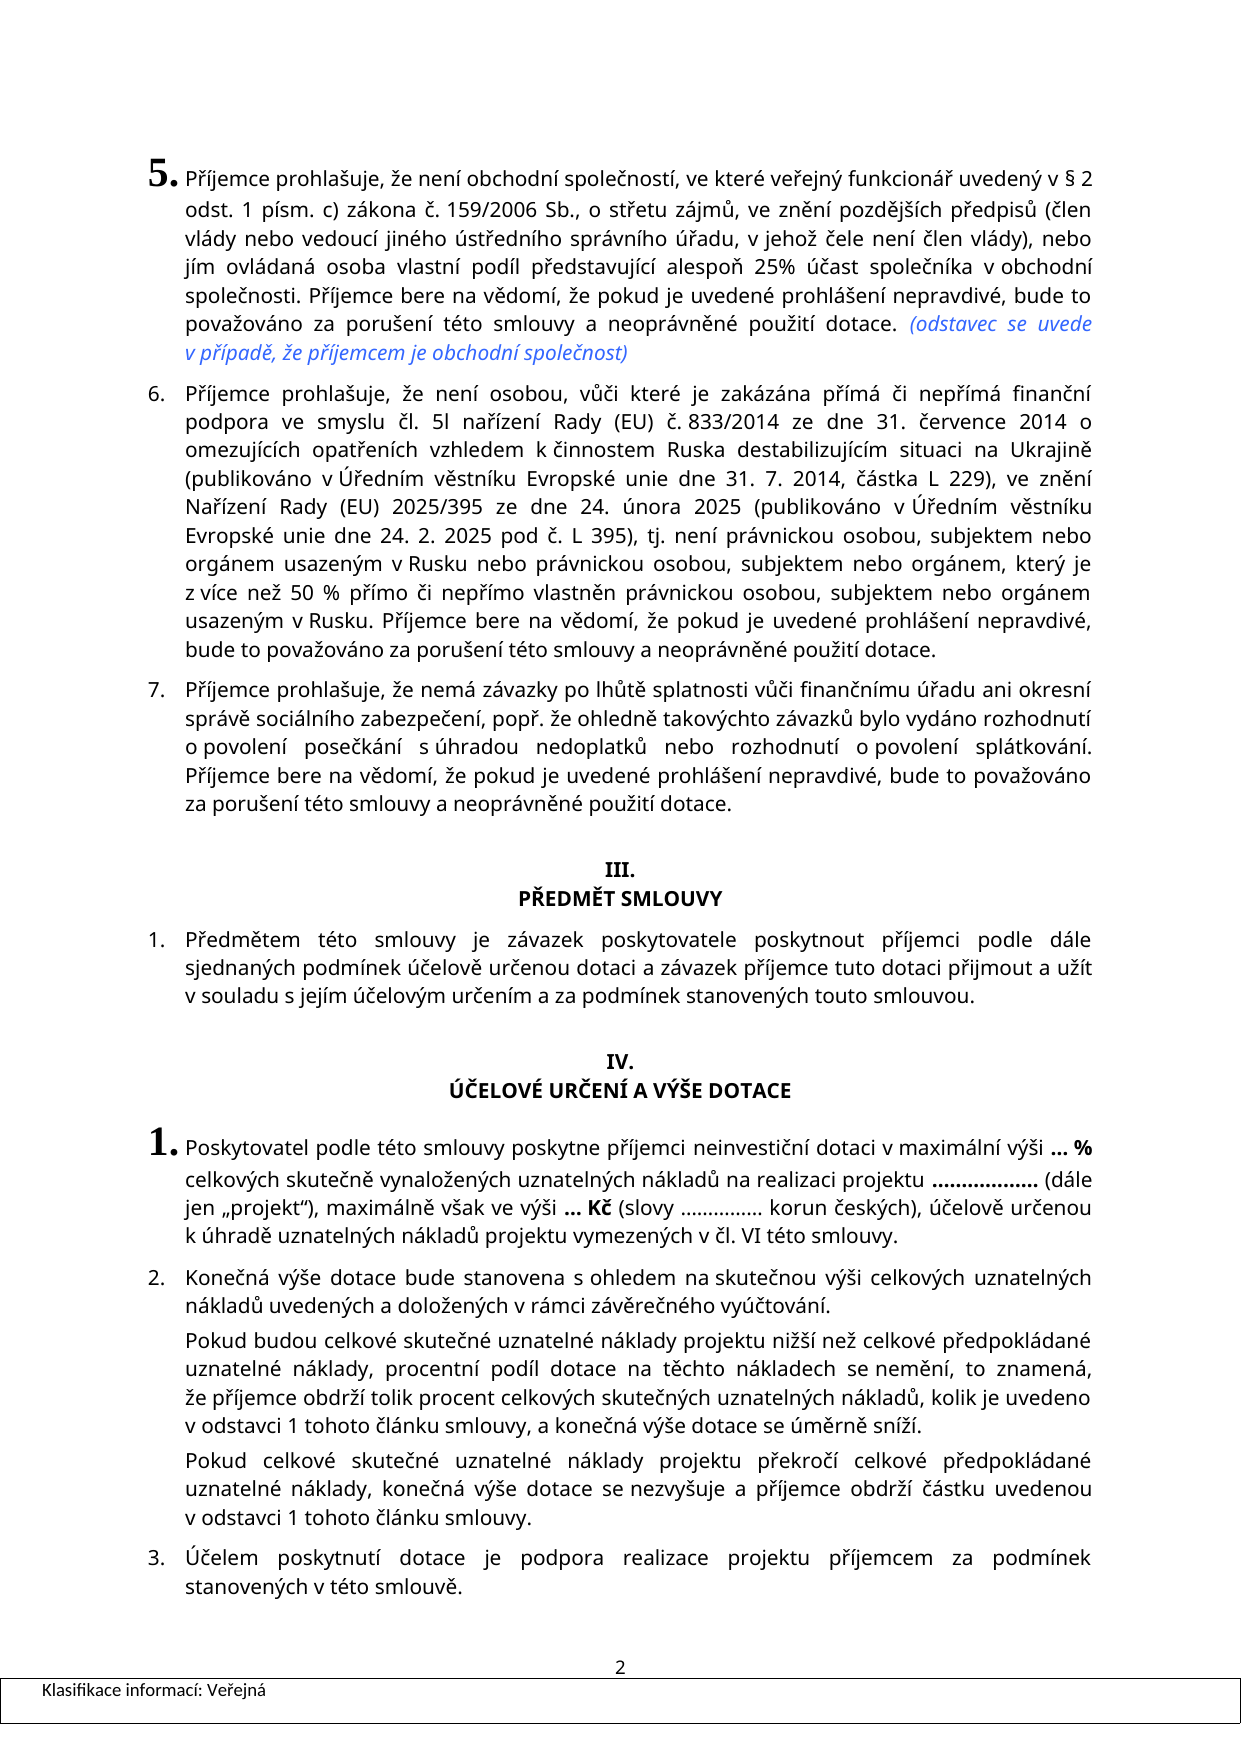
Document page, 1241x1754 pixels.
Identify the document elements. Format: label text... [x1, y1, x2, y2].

list Konečná výše dotace bude stanovena s ohledem na skutečnou výši celkových uznatelných nákladů uvedených a doložených v rámci závěrečného vyúčtování. [148, 1263, 1092, 1319]
list Příjemce prohlašuje, že nemá závazky po lhůtě splatnosti vůči finančnímu úřadu ani okresní správě sociálního zabezpečení, popř. že ohledně takovýchto závazků bylo vydáno rozhodnutí o povolení posečkání s úhradou nedoplatků nebo rozhodnutí o povolení splátkování. Příjemce bere na vědomí, že pokud je uvedené prohlášení nepravdivé, bude to považováno za porušení této smlouvy a neoprávněné použití dotace. [148, 676, 1092, 818]
text Pokud celkové skutečné uznatelné náklady projektu překročí celkové předpokládané uznatelné náklady, konečná výše dotace se nezvyšuje a příjemce obdrží částku uvedenou v odstavci 1 tohoto článku smlouvy. [185, 1446, 1092, 1531]
list Účelem poskytnutí dotace je podpora realizace projektu příjemcem za podmínek stanovených v této smlouvě. [148, 1543, 1092, 1600]
text III. Předmět smlouvy [148, 855, 1092, 912]
list Příjemce prohlašuje, že není osobou, vůči které je zakázána přímá či nepřímá finanční podpora ve smyslu čl. 5l nařízení Rady (EU) č. 833/2014 ze dne 31. července 2014 o omezujících opatřeních vzhledem k činnostem Ruska destabilizujícím situaci na Ukrajině (publikováno v Úředním věstníku Evropské unie dne 31. 7. 2014, částka L 229), ve znění Nařízení Rady (EU) 2025/395 ze dne 24. února 2025 (publikováno v Úředním věstníku Evropské unie dne 24. 2. 2025 pod č. L 395), tj. není právnickou osobou, subjektem nebo orgánem usazeným v Rusku nebo právnickou osobou, subjektem nebo orgánem, který je z více než 50 % přímo či nepřímo vlastněn právnickou osobou, subjektem nebo orgánem usazeným v Rusku. Příjemce bere na vědomí, že pokud je uvedené prohlášení nepravdivé, bude to považováno za porušení této smlouvy a neoprávněné použití dotace. [148, 379, 1092, 663]
text IV. Účelové určení a výše dotace [148, 1047, 1092, 1104]
list Poskytovatel podle této smlouvy poskytne příjemci neinvestiční dotaci v maximální výši … % celkových skutečně vynaložených uznatelných nákladů na realizaci projektu ……………… (dále jen „projekt“), maximálně však ve výši … Kč (slovy …………… korun českých), účelově určenou k úhradě uznatelných nákladů projektu vymezených v čl. VI této smlouvy. [148, 1117, 1092, 1250]
list Předmětem této smlouvy je závazek poskytovatele poskytnout příjemci podle dále sjednaných podmínek účelově určenou dotaci a závazek příjemce tuto dotaci přijmout a užít v souladu s jejím účelovým určením a za podmínek stanovených touto smlouvou. [148, 925, 1092, 1010]
list Příjemce prohlašuje, že není obchodní společností, ve které veřejný funkcionář uvedený v § 2 odst. 1 písm. c) zákona č. 159/2006 Sb., o střetu zájmů, ve znění pozdějších předpisů (člen vlády nebo vedoucí jiného ústředního správního úřadu, v jehož čele není člen vlády), nebo jím ovládaná osoba vlastní podíl představující alespoň 25% účast společníka v obchodní společnosti. Příjemce bere na vědomí, že pokud je uvedené prohlášení nepravdivé, bude to považováno za porušení této smlouvy a neoprávněné použití dotace. (odstavec se uvede v případě, že příjemcem je obchodní společnost) [148, 148, 1092, 366]
text Pokud budou celkové skutečné uznatelné náklady projektu nižší než celkové předpokládané uznatelné náklady, procentní podíl dotace na těchto nákladech se nemění, to znamená, že příjemce obdrží tolik procent celkových skutečných uznatelných nákladů, kolik je uvedeno v odstavci 1 tohoto článku smlouvy, a konečná výše dotace se úměrně sníží. [185, 1326, 1092, 1439]
